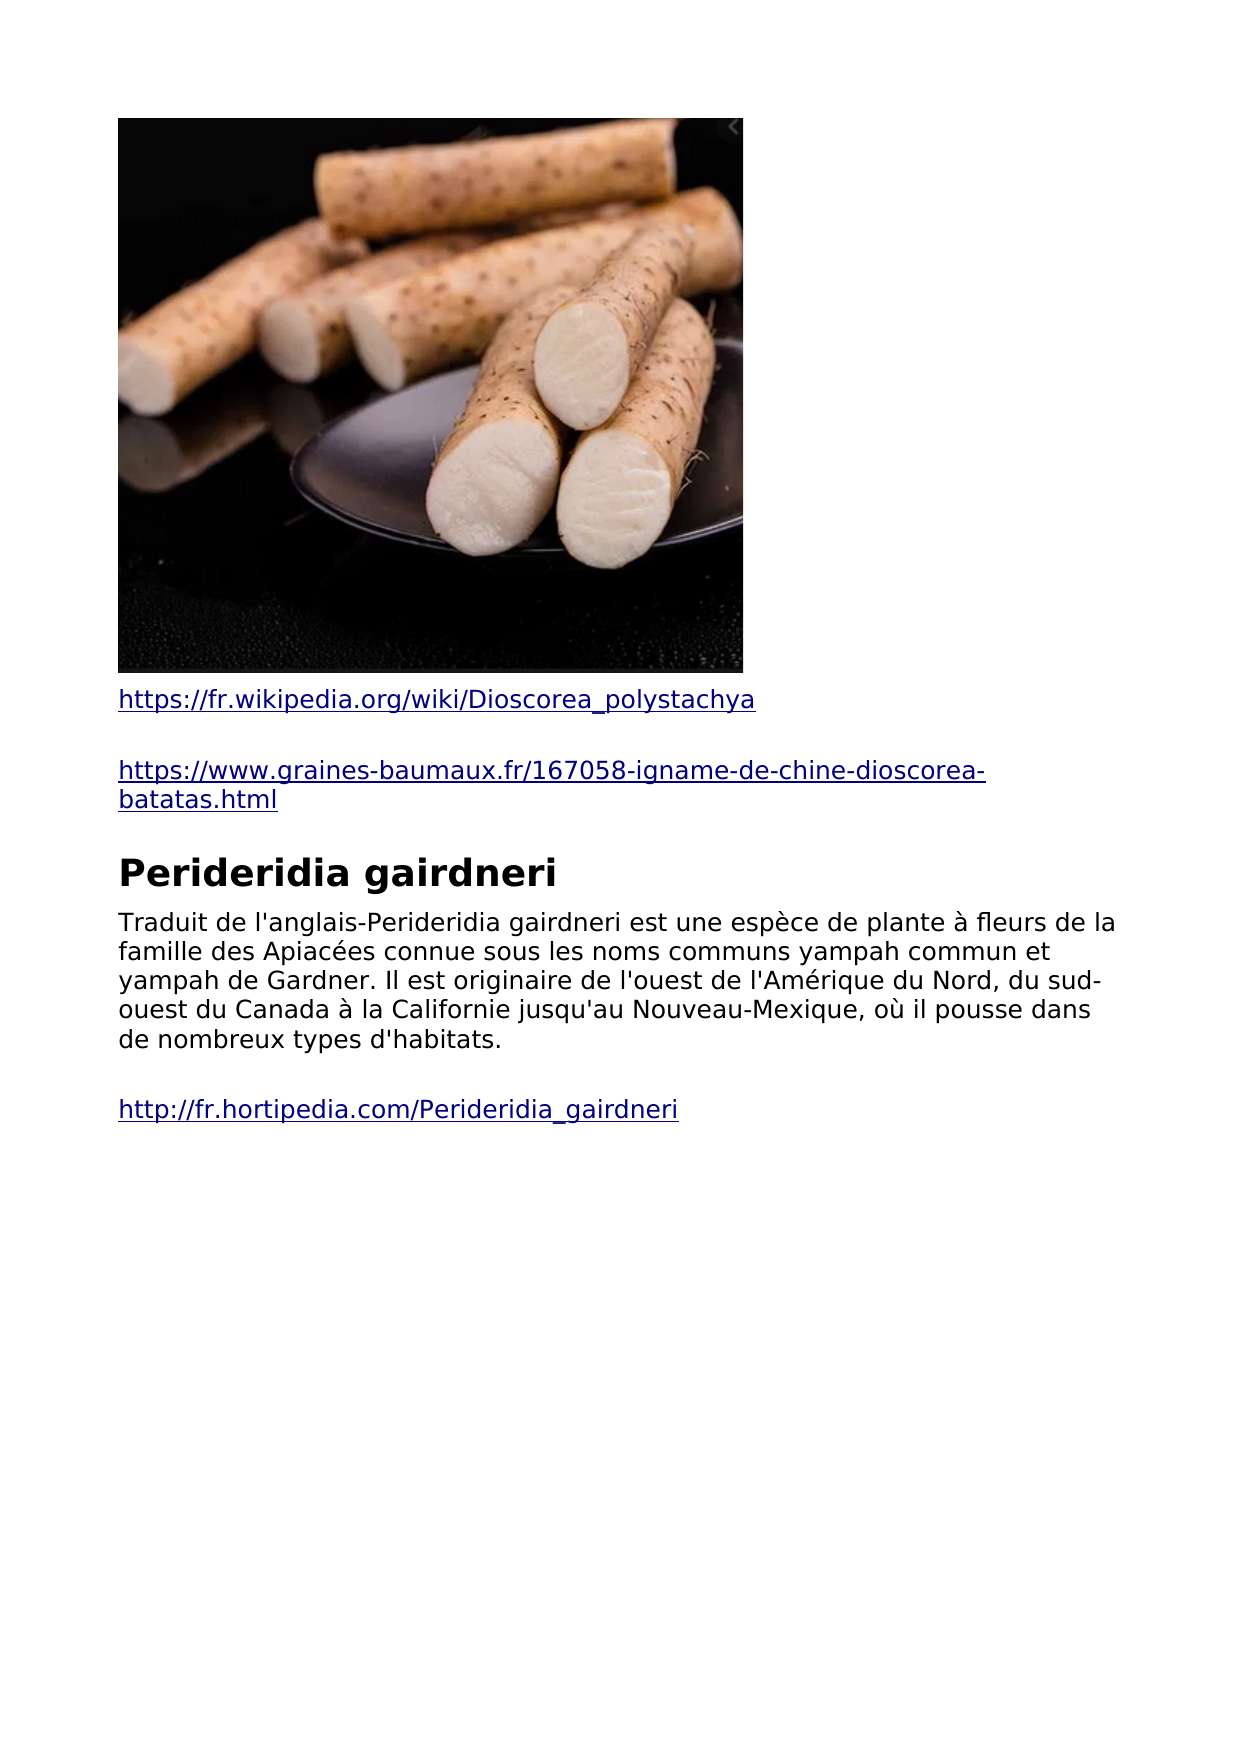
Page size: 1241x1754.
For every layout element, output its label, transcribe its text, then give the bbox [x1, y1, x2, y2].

text Traduit de l'anglais-Perideridia gairdneri est une espèce de plante à fleurs de la famille des Apiacées connue sous les noms communs yampah commun et yampah de Gardner. Il est originaire de l'ouest de l'Amérique du Nord, du sud-ouest du Canada à la Californie jusqu'au Nouveau-Mexique, où il pousse dans de nombreux types d'habitats. [118, 908, 1122, 1083]
text https://fr.wikipedia.org/wiki/Dioscorea_polystachya [118, 685, 1122, 744]
picture [118, 118, 744, 673]
text https://www.graines-baumaux.fr/167058-igname-de-chine-dioscorea-batatas.html [118, 756, 1122, 814]
subtitle Perideridia gairdneri [118, 852, 1122, 896]
text http://fr.hortipedia.com/Perideridia_gairdneri [118, 1096, 1122, 1125]
